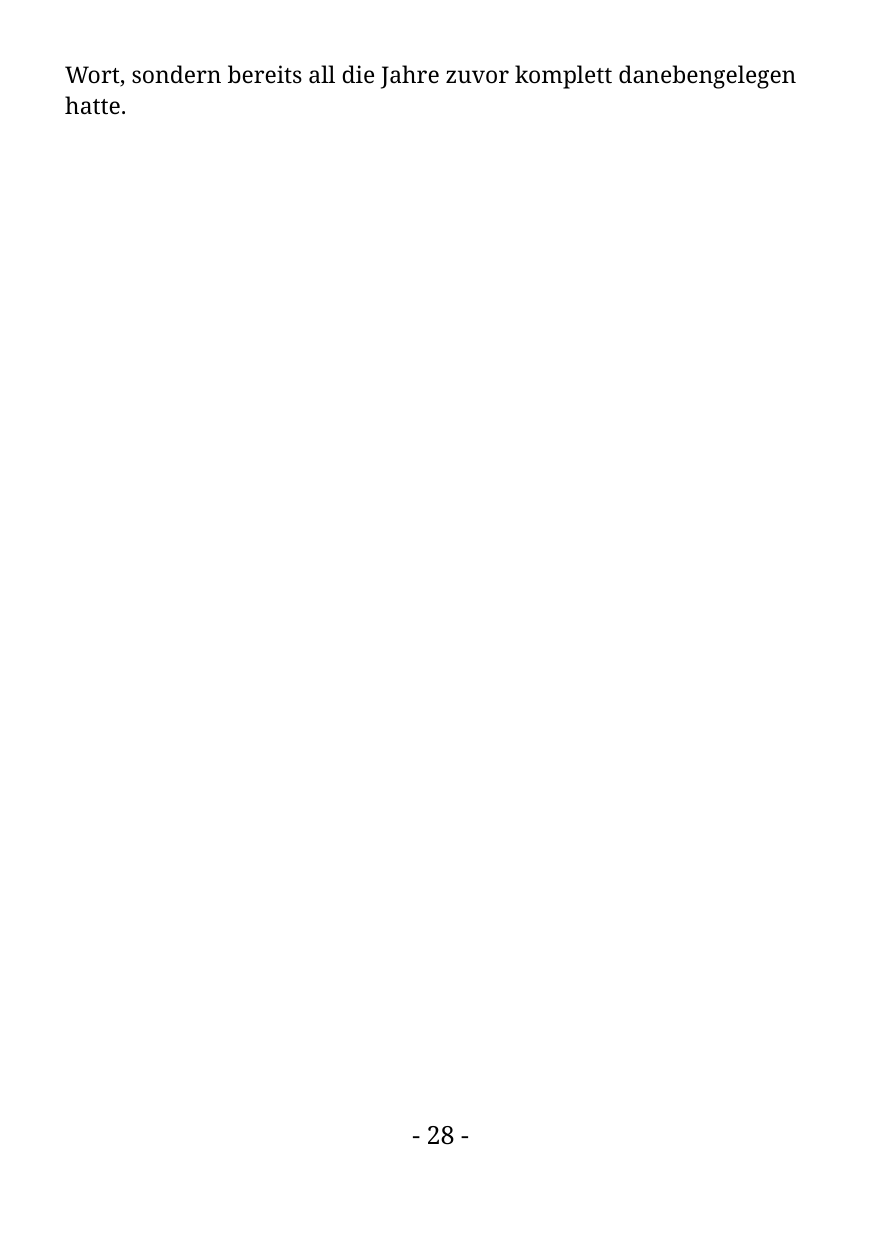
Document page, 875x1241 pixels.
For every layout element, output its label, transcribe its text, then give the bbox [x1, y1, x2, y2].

text Wort, sondern bereits all die Jahre zuvor komplett danebengelegen hatte. [65, 59, 809, 122]
